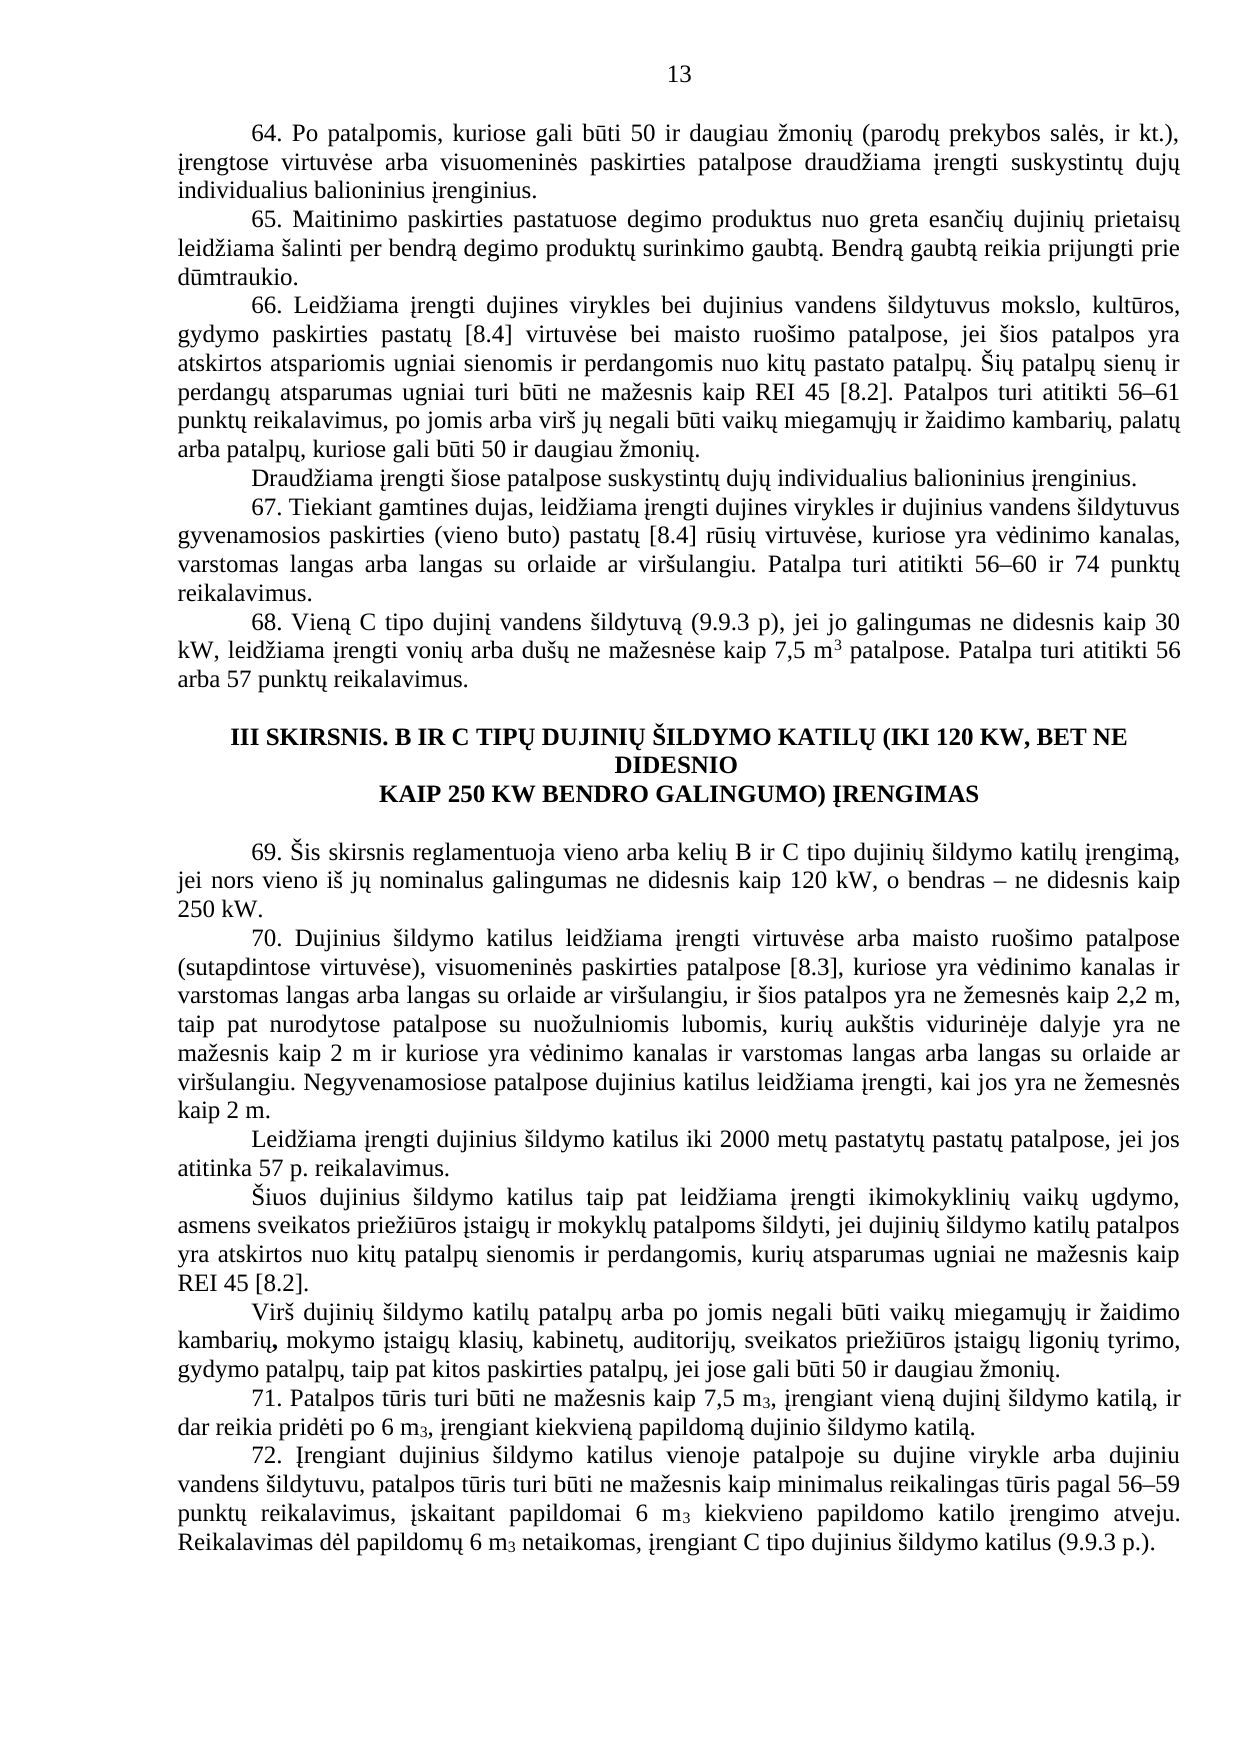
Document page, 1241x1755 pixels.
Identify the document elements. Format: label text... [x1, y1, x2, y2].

text 69. Šis skirsnis reglamentuoja vieno arba kelių B ir C tipo dujinių šildymo katilų įrengimą, jei nors vieno iš jų nominalus galingumas ne didesnis kaip 120 kW, o bendras – ne didesnis kaip 250 kW. [177, 837, 1181, 923]
text 68. Vieną C tipo dujinį vandens šildytuvą (9.9.3 p), jei jo galingumas ne didesnis kaip 30 kW, leidžiama įrengti vonių arba dušų ne mažesnėse kaip 7,5 m3 patalpose. Patalpa turi atitikti 56 arba 57 punktų reikalavimus. [177, 607, 1181, 693]
text III skirsnis. B ir C tipų dujinių šildymo katilų (iki 120 kW, bet ne didesnio [177, 722, 1181, 779]
text 67. Tiekiant gamtines dujas, leidžiama įrengti dujines virykles ir dujinius vandens šildytuvus gyvenamosios paskirties (vieno buto) pastatų [8.4] rūsių virtuvėse, kuriose yra vėdinimo kanalas, varstomas langas arba langas su orlaide ar viršulangiu. Patalpa turi atitikti 56–60 ir 74 punktų reikalavimus. [177, 492, 1181, 607]
text Draudžiama įrengti šiose patalpose suskystintų dujų individualius balioninius įrenginius. [177, 463, 1181, 492]
text 72. Įrengiant dujinius šildymo katilus vienoje patalpoje su dujine virykle arba dujiniu vandens šildytuvu, patalpos tūris turi būti ne mažesnis kaip minimalus reikalingas tūris pagal 56–59 punktų reikalavimus, įskaitant papildomai 6 m3 kiekvieno papildomo katilo įrengimo atveju. Reikalavimas dėl papildomų 6 m3 netaikomas, įrengiant C tipo dujinius šildymo katilus (9.9.3 p.). [177, 1441, 1181, 1556]
text 70. Dujinius šildymo katilus leidžiama įrengti virtuvėse arba maisto ruošimo patalpose (sutapdintose virtuvėse), visuomeninės paskirties patalpose [8.3], kuriose yra vėdinimo kanalas ir varstomas langas arba langas su orlaide ar viršulangiu, ir šios patalpos yra ne žemesnės kaip 2,2 m, taip pat nurodytose patalpose su nuožulniomis lubomis, kurių aukštis vidurinėje dalyje yra ne mažesnis kaip 2 m ir kuriose yra vėdinimo kanalas ir varstomas langas arba langas su orlaide ar viršulangiu. Negyvenamosiose patalpose dujinius katilus leidžiama įrengti, kai jos yra ne žemesnės kaip 2 m. [177, 923, 1181, 1124]
text Virš dujinių šildymo katilų patalpų arba po jomis negali būti vaikų miegamųjų ir žaidimo kambarių, mokymo įstaigų klasių, kabinetų, auditorijų, sveikatos priežiūros įstaigų ligonių tyrimo, gydymo patalpų, taip pat kitos paskirties patalpų, jei jose gali būti 50 ir daugiau žmonių. [177, 1297, 1181, 1383]
text 71. Patalpos tūris turi būti ne mažesnis kaip 7,5 m3, įrengiant vieną dujinį šildymo katilą, ir dar reikia pridėti po 6 m3, įrengiant kiekvieną papildomą dujinio šildymo katilą. [177, 1383, 1181, 1441]
text Leidžiama įrengti dujinius šildymo katilus iki 2000 metų pastatytų pastatų patalpose, jei jos atitinka 57 p. reikalavimus. [177, 1124, 1181, 1182]
text 64. Po patalpomis, kuriose gali būti 50 ir daugiau žmonių (parodų prekybos salės, ir kt.), įrengtose virtuvėse arba visuomeninės paskirties patalpose draudžiama įrengti suskystintų dujų individualius balioninius įrenginius. [177, 118, 1181, 204]
text Šiuos dujinius šildymo katilus taip pat leidžiama įrengti ikimokyklinių vaikų ugdymo, asmens sveikatos priežiūros įstaigų ir mokyklų patalpoms šildyti, jei dujinių šildymo katilų patalpos yra atskirtos nuo kitų patalpų sienomis ir perdangomis, kurių atsparumas ugniai ne mažesnis kaip REI 45 [8.2]. [177, 1182, 1181, 1297]
text 66. Leidžiama įrengti dujines virykles bei dujinius vandens šildytuvus mokslo, kultūros, gydymo paskirties pastatų [8.4] virtuvėse bei maisto ruošimo patalpose, jei šios patalpos yra atskirtos atspariomis ugniai sienomis ir perdangomis nuo kitų pastato patalpų. Šių patalpų sienų ir perdangų atsparumas ugniai turi būti ne mažesnis kaip REI 45 [8.2]. Patalpos turi atitikti 56–61 punktų reikalavimus, po jomis arba virš jų negali būti vaikų miegamųjų ir žaidimo kambarių, palatų arba patalpų, kuriose gali būti 50 ir daugiau žmonių. [177, 291, 1181, 463]
text KAIP 250 kW bendro galingumo) įrengimas [177, 779, 1181, 808]
text 65. Maitinimo paskirties pastatuose degimo produktus nuo greta esančių dujinių prietaisų leidžiama šalinti per bendrą degimo produktų surinkimo gaubtą. Bendrą gaubtą reikia prijungti prie dūmtraukio. [177, 204, 1181, 291]
